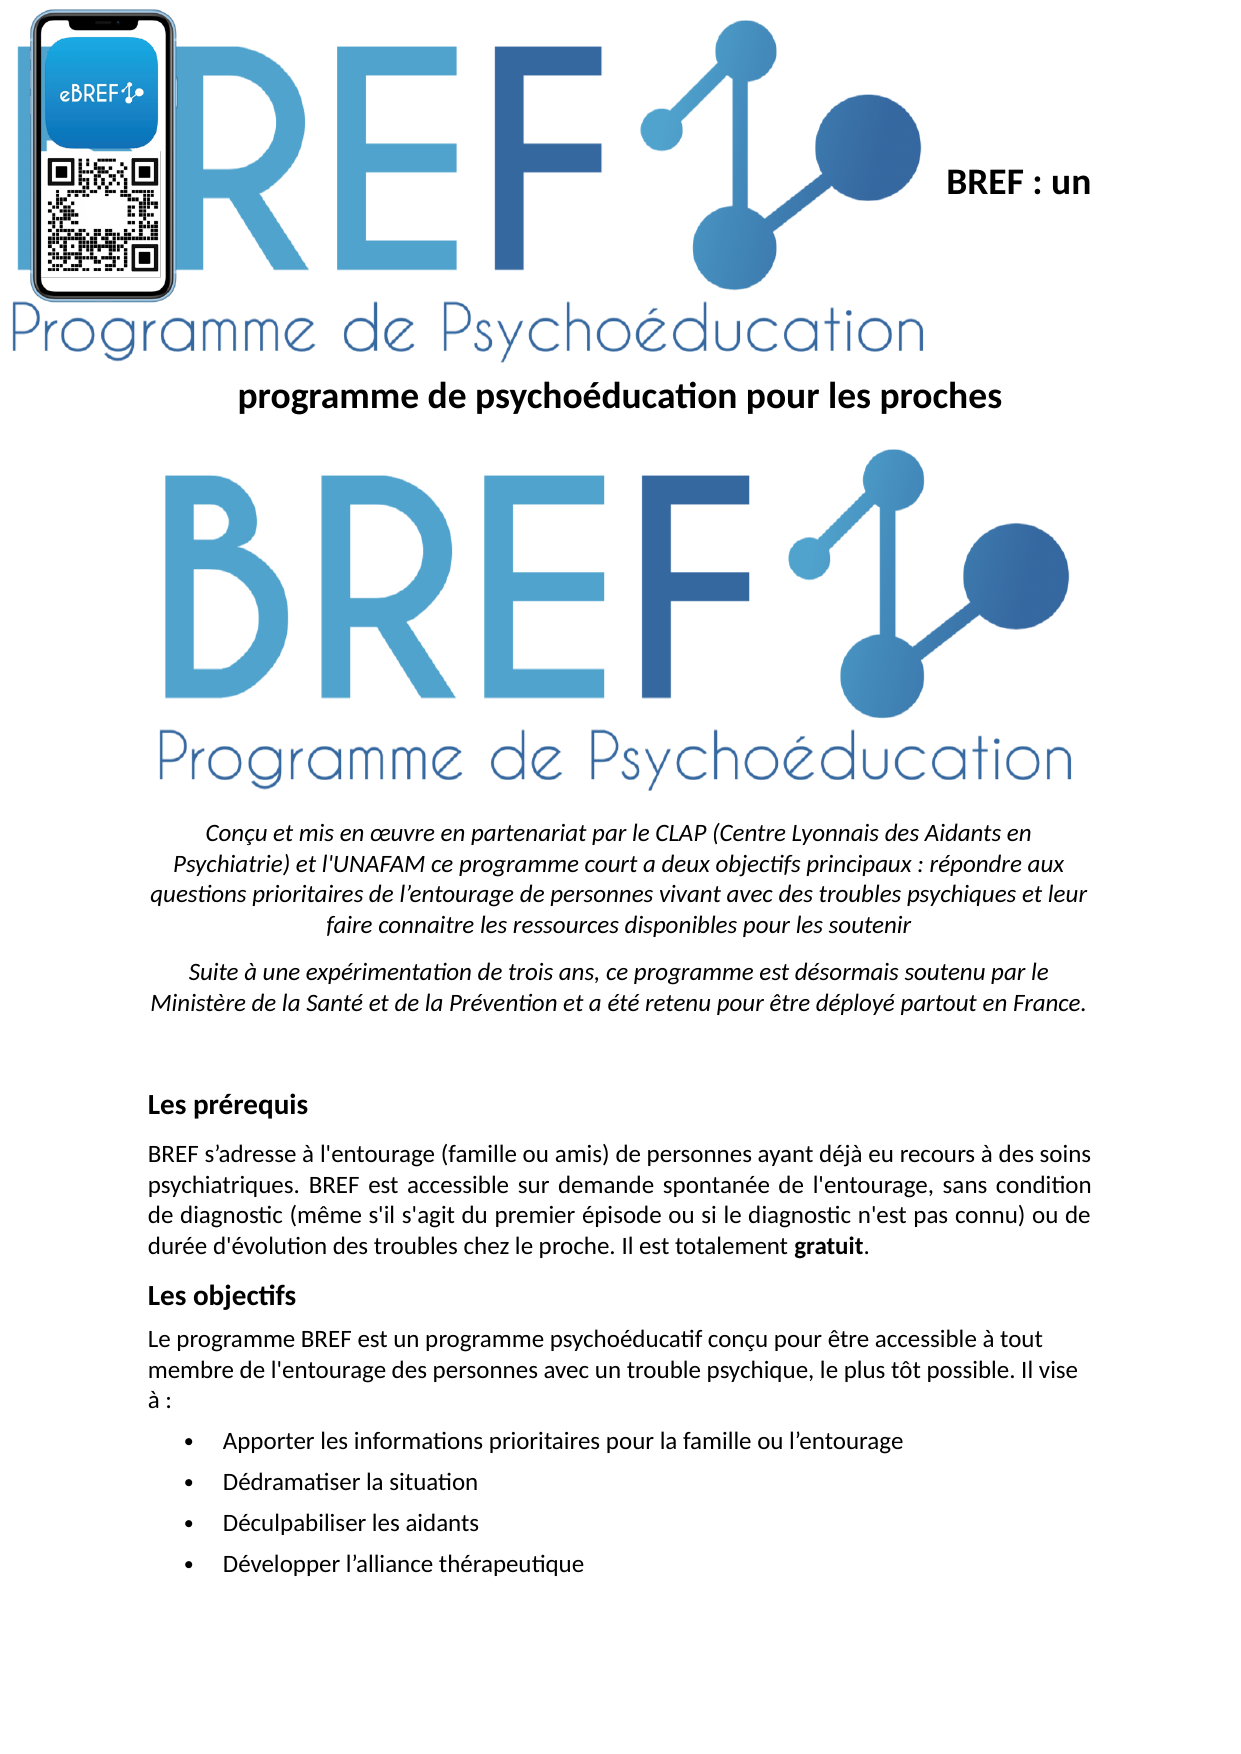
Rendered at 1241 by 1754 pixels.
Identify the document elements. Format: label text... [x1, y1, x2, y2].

text BREF : un programme de psychoéducation pour les proches [148, 158, 1093, 418]
text Les objectifs [148, 1277, 1093, 1313]
list Déculpabiliser les aidants [185, 1507, 1093, 1538]
text Conçu et mis en œuvre en partenariat par le CLAP (Centre Lyonnais des Aidants en Psychiatrie) et l'UNAFAM ce programme court a deux objectifs principaux : répondre aux questions prioritaires de l’entourage de personnes vivant avec des troubles psychiques et leur faire connaitre les ressources disponibles pour les soutenir [148, 818, 1093, 940]
list Développer l’alliance thérapeutique [185, 1548, 1093, 1579]
text BREF s’adresse à l'entourage (famille ou amis) de personnes ayant déjà eu recours à des soins psychiatriques. BREF est accessible sur demande spontanée de l'entourage, sans condition de diagnostic (même s'il s'agit du premier épisode ou si le diagnostic n'est pas connu) ou de durée d'évolution des troubles chez le proche. Il est totalement gratuit. [148, 1139, 1093, 1261]
picture [0, 0, 945, 373]
list Apporter les informations prioritaires pour la famille ou l’entourage [185, 1425, 1093, 1456]
text Les prérequis [148, 1086, 1093, 1122]
text Suite à une expérimentation de trois ans, ce programme est désormais soutenu par le Ministère de la Santé et de la Prévention et a été retenu pour être déployé partout en France. [148, 956, 1093, 1017]
picture [147, 428, 1093, 801]
list Dédramatiser la situation [185, 1466, 1093, 1497]
text Le programme BREF est un programme psychoéducatif conçu pour être accessible à tout membre de l'entourage des personnes avec un trouble psychique, le plus tôt possible. Il vise à : [148, 1323, 1093, 1415]
